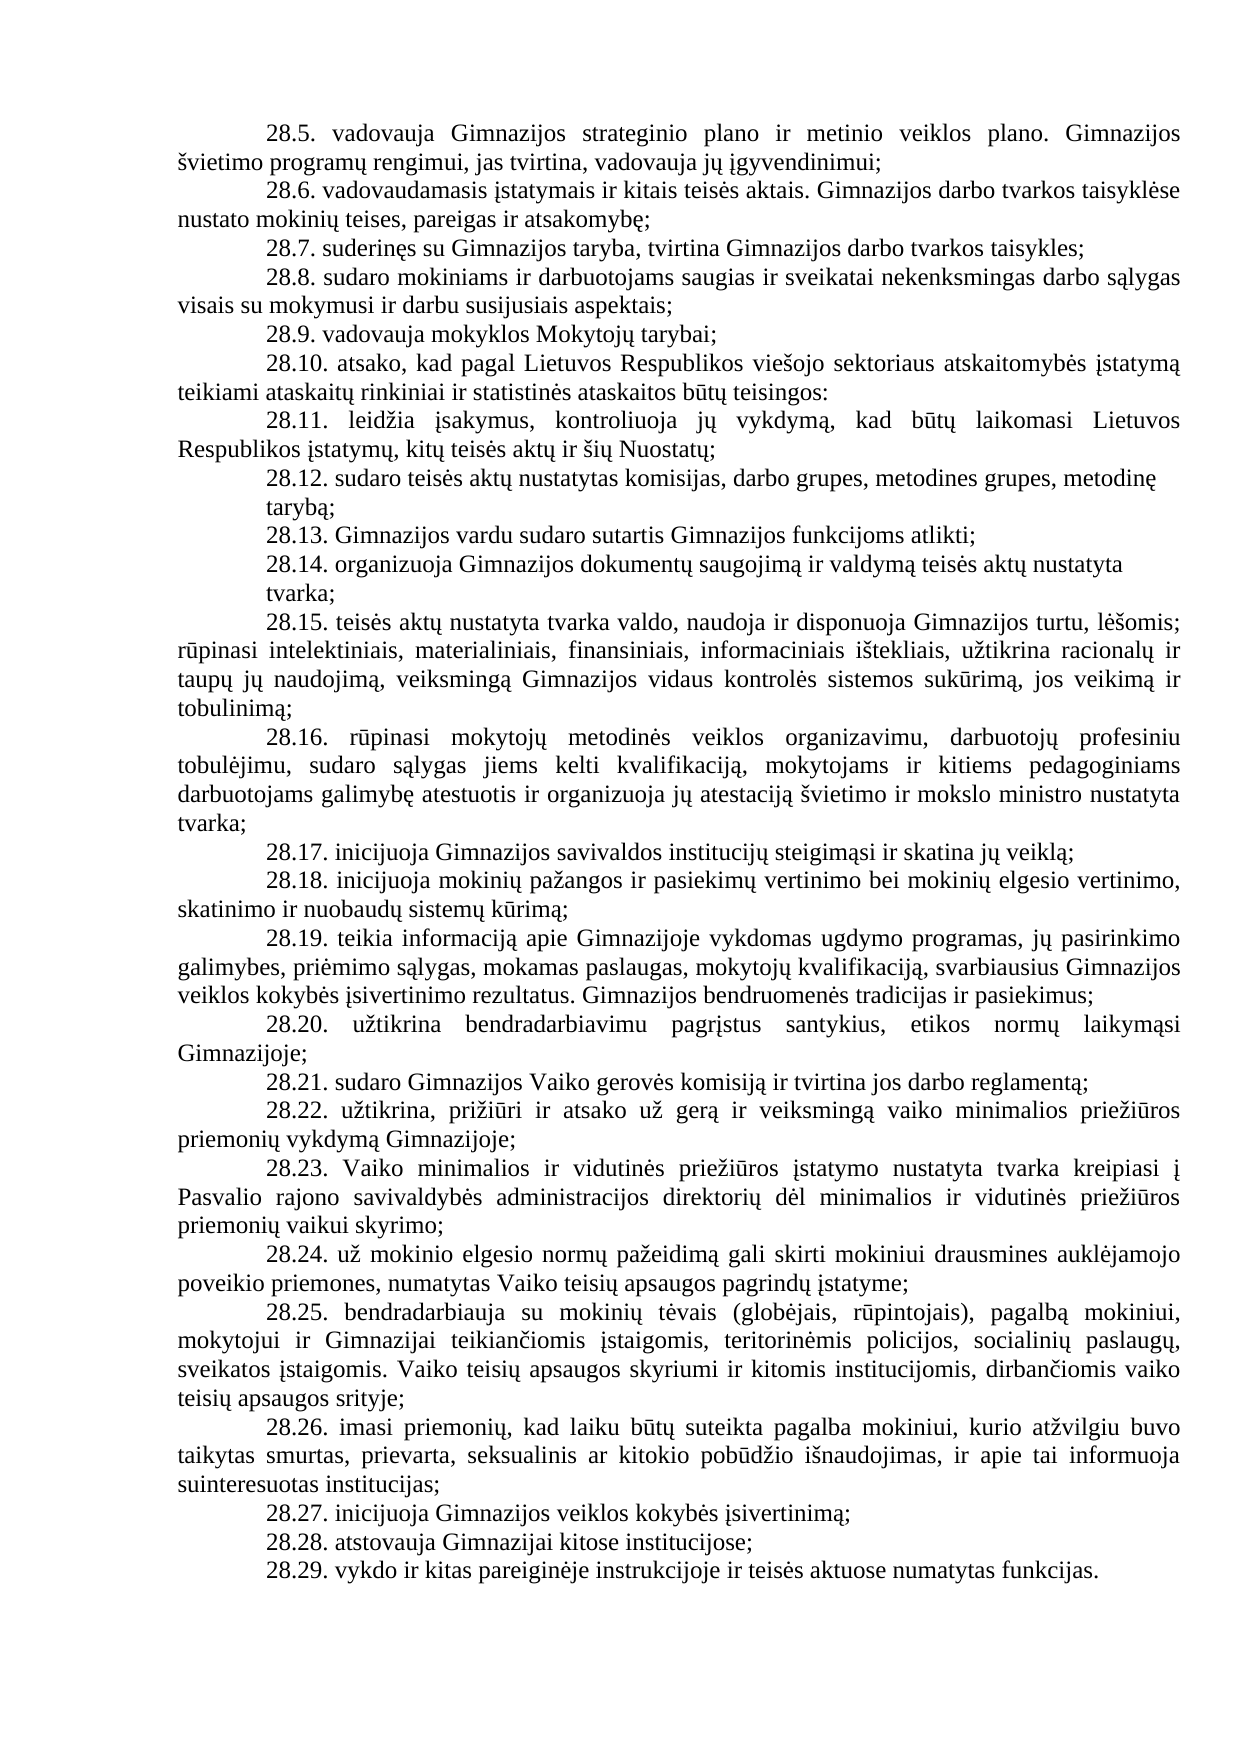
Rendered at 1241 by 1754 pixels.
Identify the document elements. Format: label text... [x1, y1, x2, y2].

text 28.26. imasi priemonių, kad laiku būtų suteikta pagalba mokiniui, kurio atžvilgiu buvo taikytas smurtas, prievarta, seksualinis ar kitokio pobūdžio išnaudojimas, ir apie tai informuoja suinteresuotas institucijas; [177, 1412, 1181, 1498]
text 28.20. užtikrina bendradarbiavimu pagrįstus santykius, etikos normų laikymąsi Gimnazijoje; [177, 1009, 1181, 1067]
text 28.23. Vaiko minimalios ir vidutinės priežiūros įstatymo nustatyta tvarka kreipiasi į Pasvalio rajono savivaldybės administracijos direktorių dėl minimalios ir vidutinės priežiūros priemonių vaikui skyrimo; [177, 1153, 1181, 1239]
text 28.21. sudaro Gimnazijos Vaiko gerovės komisiją ir tvirtina jos darbo reglamentą; [177, 1067, 1181, 1096]
text 28.15. teisės aktų nustatyta tvarka valdo, naudoja ir disponuoja Gimnazijos turtu, lėšomis; rūpinasi intelektiniais, materialiniais, finansiniais, informaciniais ištekliais, užtikrina racionalų ir taupų jų naudojimą, veiksmingą Gimnazijos vidaus kontrolės sistemos sukūrimą, jos veikimą ir tobulinimą; [177, 607, 1181, 722]
text tvarka; [177, 578, 1181, 607]
text 28.24. už mokinio elgesio normų pažeidimą gali skirti mokiniui drausmines auklėjamojo poveikio priemones, numatytas Vaiko teisių apsaugos pagrindų įstatyme; [177, 1239, 1181, 1297]
text 28.27. inicijuoja Gimnazijos veiklos kokybės įsivertinimą; [177, 1498, 1181, 1527]
text 28.16. rūpinasi mokytojų metodinės veiklos organizavimu, darbuotojų profesiniu tobulėjimu, sudaro sąlygas jiems kelti kvalifikaciją, mokytojams ir kitiems pedagoginiams darbuotojams galimybę atestuotis ir organizuoja jų atestaciją švietimo ir mokslo ministro nustatyta tvarka; [177, 722, 1181, 837]
text 28.18. inicijuoja mokinių pažangos ir pasiekimų vertinimo bei mokinių elgesio vertinimo, skatinimo ir nuobaudų sistemų kūrimą; [177, 866, 1181, 923]
text 28.6. vadovaudamasis įstatymais ir kitais teisės aktais. Gimnazijos darbo tvarkos taisyklėse nustato mokinių teises, pareigas ir atsakomybę; [177, 176, 1181, 233]
text 28.14. organizuoja Gimnazijos dokumentų saugojimą ir valdymą teisės aktų nustatyta [177, 549, 1181, 578]
text 28.11. leidžia įsakymus, kontroliuoja jų vykdymą, kad būtų laikomasi Lietuvos Respublikos įstatymų, kitų teisės aktų ir šių Nuostatų; [177, 406, 1181, 463]
text 28.17. inicijuoja Gimnazijos savivaldos institucijų steigimąsi ir skatina jų veiklą; [177, 837, 1181, 866]
text 28.28. atstovauja Gimnazijai kitose institucijose; [177, 1527, 1181, 1556]
text 28.8. sudaro mokiniams ir darbuotojams saugias ir sveikatai nekenksmingas darbo sąlygas visais su mokymusi ir darbu susijusiais aspektais; [177, 262, 1181, 319]
text 28.19. teikia informaciją apie Gimnazijoje vykdomas ugdymo programas, jų pasirinkimo galimybes, priėmimo sąlygas, mokamas paslaugas, mokytojų kvalifikaciją, svarbiausius Gimnazijos veiklos kokybės įsivertinimo rezultatus. Gimnazijos bendruomenės tradicijas ir pasiekimus; [177, 923, 1181, 1009]
text 28.22. užtikrina, prižiūri ir atsako už gerą ir veiksmingą vaiko minimalios priežiūros priemonių vykdymą Gimnazijoje; [177, 1096, 1181, 1153]
text 28.13. Gimnazijos vardu sudaro sutartis Gimnazijos funkcijoms atlikti; [177, 521, 1181, 549]
text 28.5. vadovauja Gimnazijos strateginio plano ir metinio veiklos plano. Gimnazijos švietimo programų rengimui, jas tvirtina, vadovauja jų įgyvendinimui; [177, 118, 1181, 176]
text tarybą; [177, 492, 1181, 521]
text 28.10. atsako, kad pagal Lietuvos Respublikos viešojo sektoriaus atskaitomybės įstatymą teikiami ataskaitų rinkiniai ir statistinės ataskaitos būtų teisingos: [177, 348, 1181, 406]
text 28.25. bendradarbiauja su mokinių tėvais (globėjais, rūpintojais), pagalbą mokiniui, mokytojui ir Gimnazijai teikiančiomis įstaigomis, teritorinėmis policijos, socialinių paslaugų, sveikatos įstaigomis. Vaiko teisių apsaugos skyriumi ir kitomis institucijomis, dirbančiomis vaiko teisių apsaugos srityje; [177, 1297, 1181, 1412]
text 28.9. vadovauja mokyklos Mokytojų tarybai; [177, 319, 1181, 348]
text 28.12. sudaro teisės aktų nustatytas komisijas, darbo grupes, metodines grupes, metodinę [177, 463, 1181, 492]
text 28.29. vykdo ir kitas pareiginėje instrukcijoje ir teisės aktuose numatytas funkcijas. [177, 1556, 1181, 1584]
text 28.7. suderinęs su Gimnazijos taryba, tvirtina Gimnazijos darbo tvarkos taisykles; [177, 233, 1181, 262]
